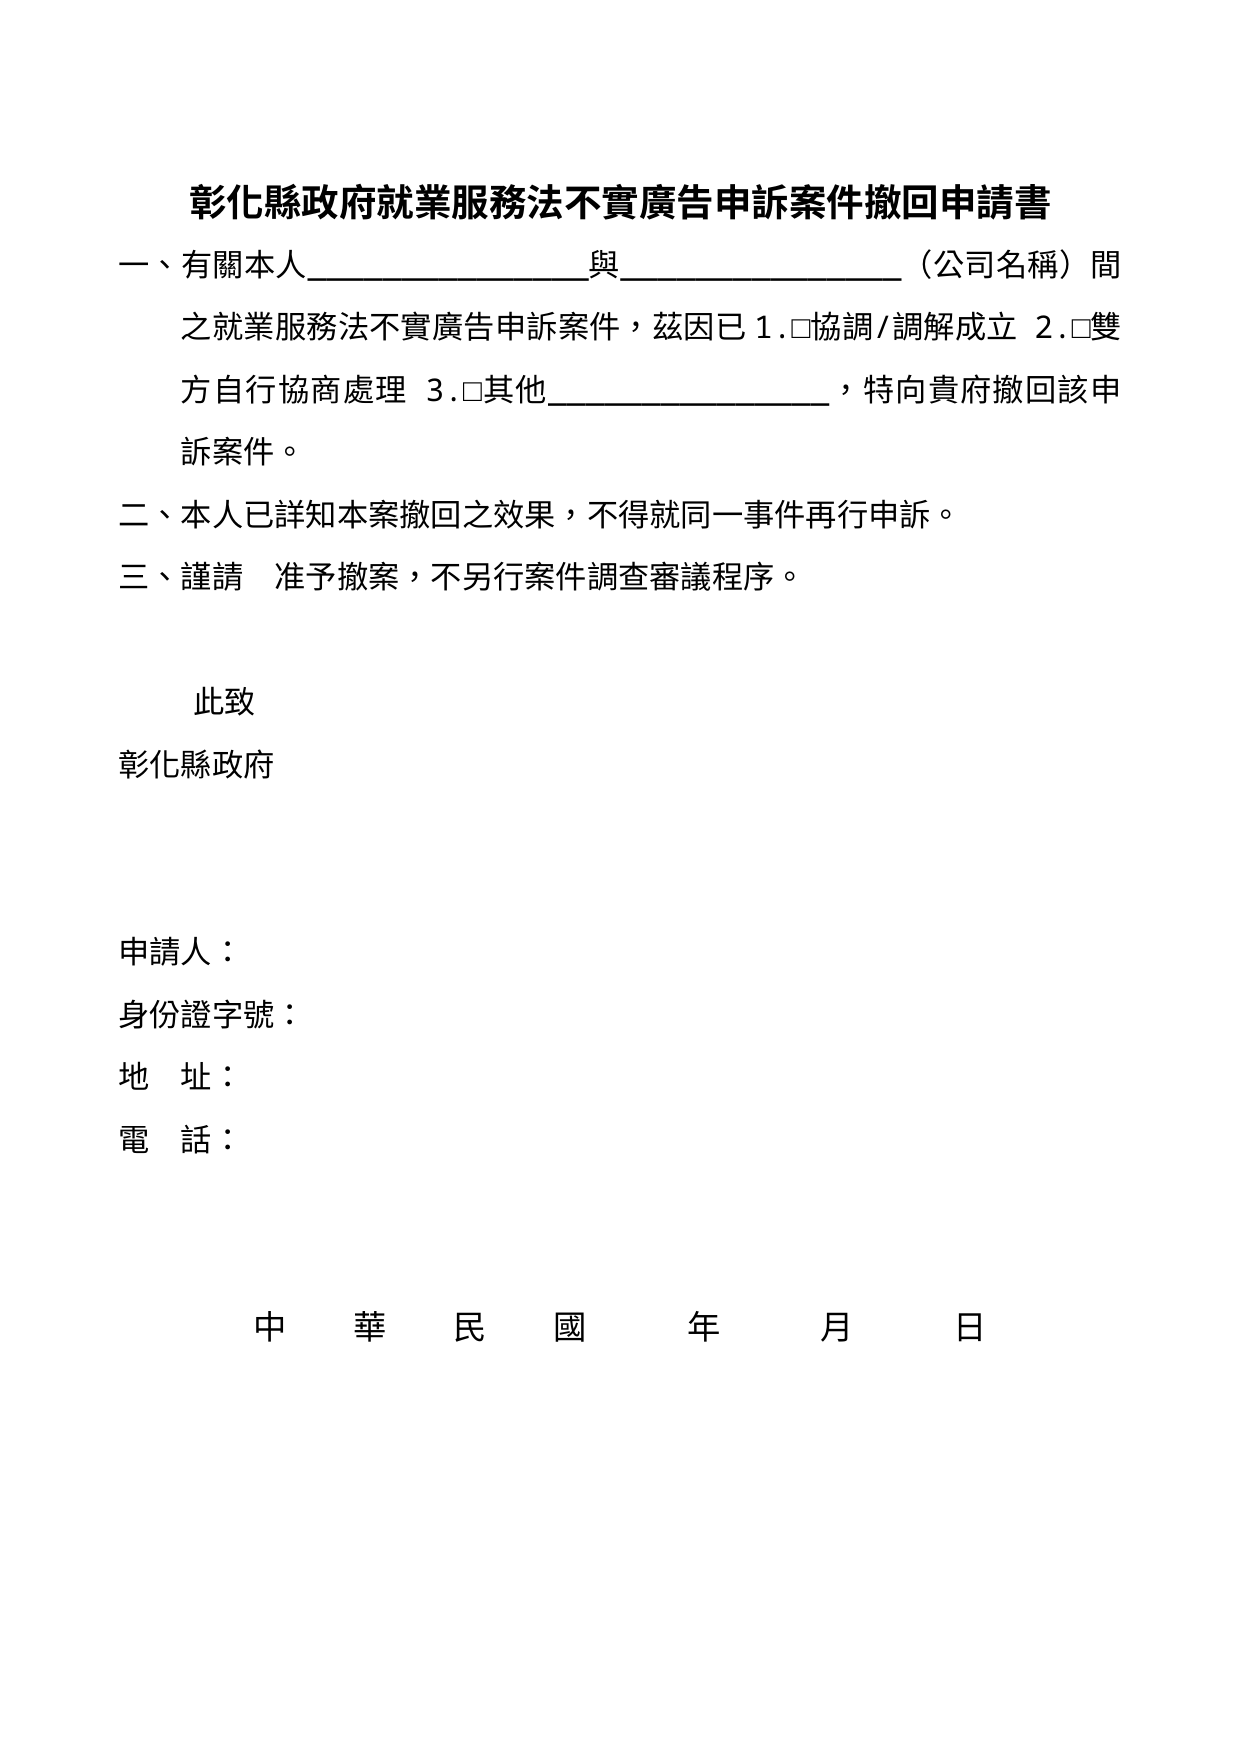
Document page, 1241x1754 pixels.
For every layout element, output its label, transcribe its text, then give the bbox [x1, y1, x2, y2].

text 身份證字號： [118, 971, 1122, 1033]
text 申請人： [118, 908, 1122, 971]
text 彰化縣政府就業服務法不實廣告申訴案件撤回申請書 [118, 158, 1122, 221]
text 地 址： [118, 1033, 1122, 1096]
text 彰化縣政府 [118, 721, 1122, 783]
text 電 話： [118, 1096, 1122, 1158]
text 三、謹請 准予撤案，不另行案件調查審議程序。 [118, 533, 1122, 596]
text 此致 [118, 658, 1122, 721]
text 二、本人已詳知本案撤回之效果，不得就同一事件再行申訴。 [118, 471, 1122, 533]
text 中 華 民 國 年 月 日 [118, 1283, 1122, 1346]
text 一、有關本人_______________與_______________（公司名稱）間之就業服務法不實廣告申訴案件，茲因已1.□協調/調解成立 2.□雙方自行協商處理 3.□其他_______________，特向貴府撤回該申訴案件。 [118, 221, 1122, 471]
